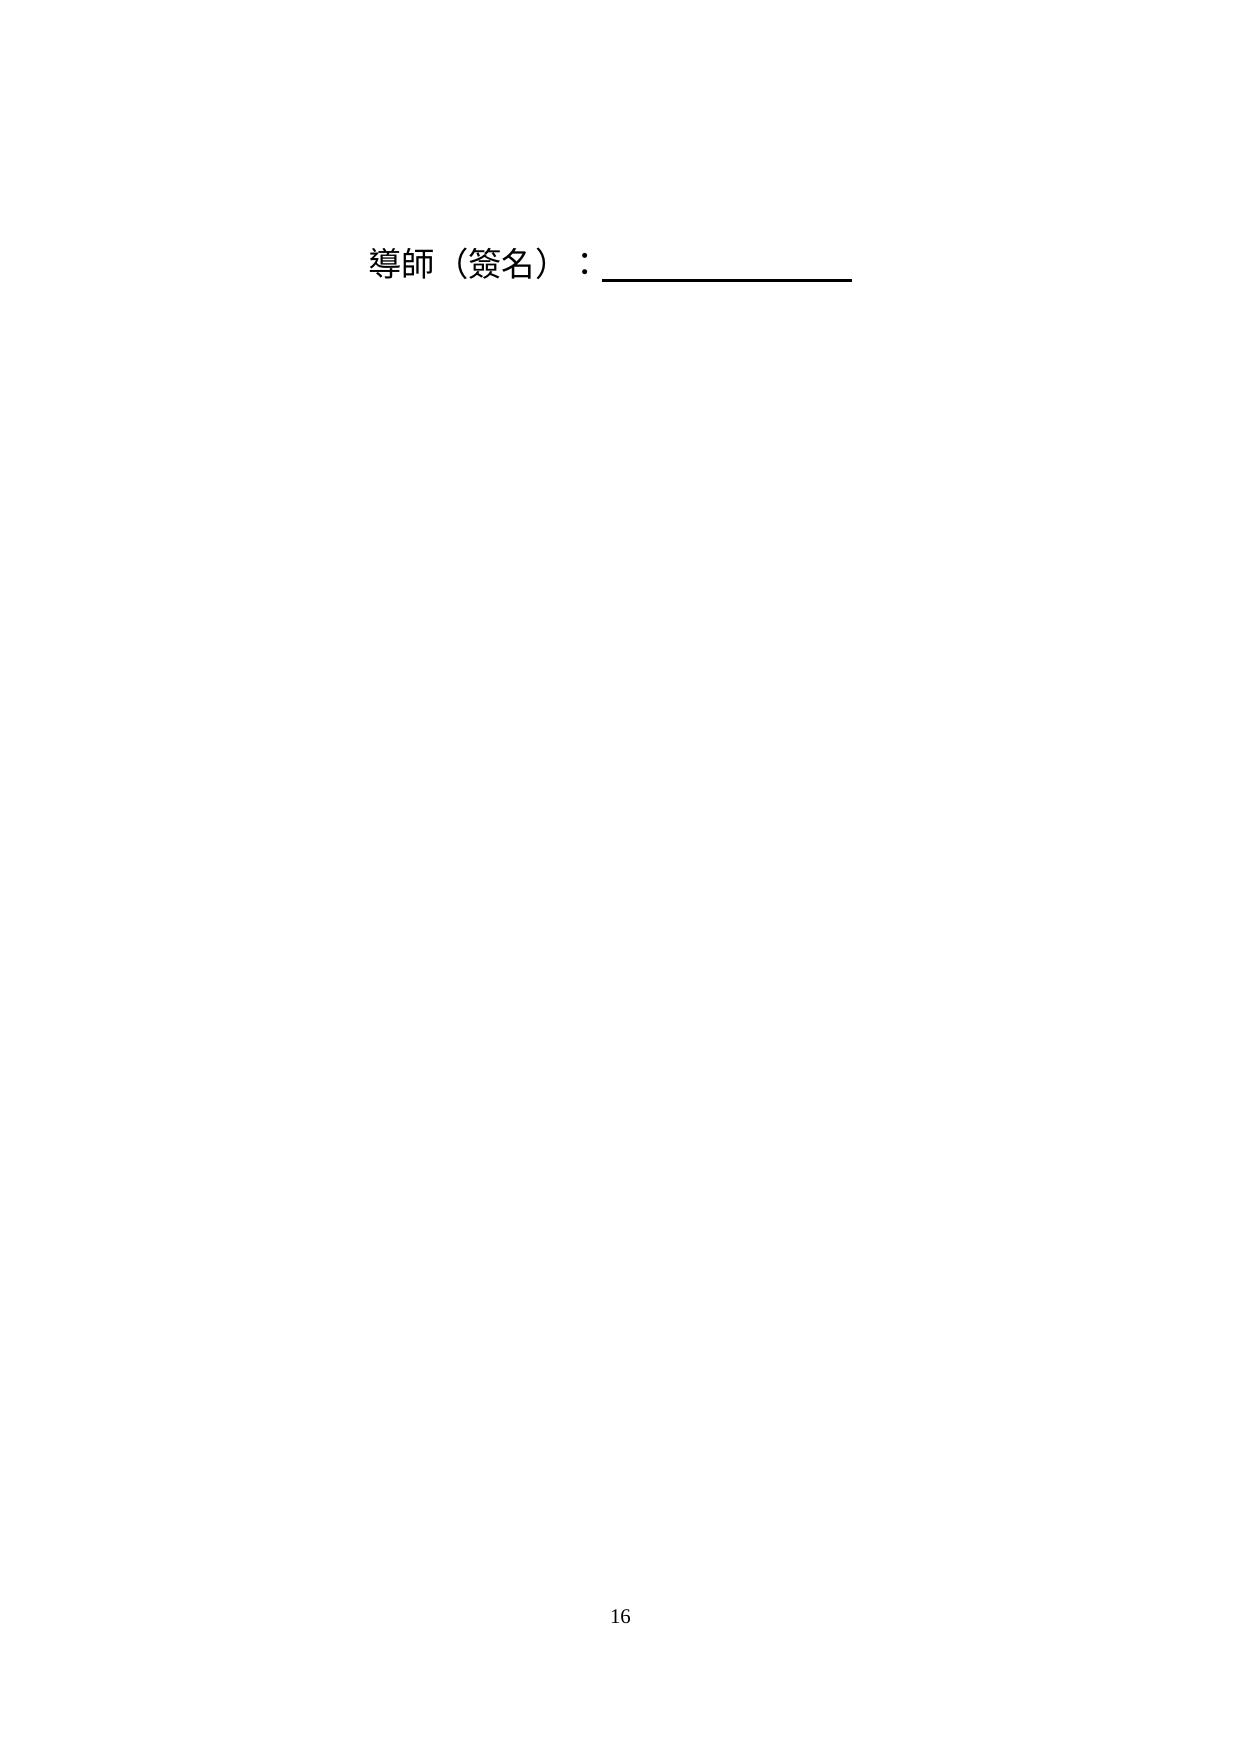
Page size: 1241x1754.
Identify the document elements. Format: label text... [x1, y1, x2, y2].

text 導師（簽名）： [187, 221, 1053, 283]
